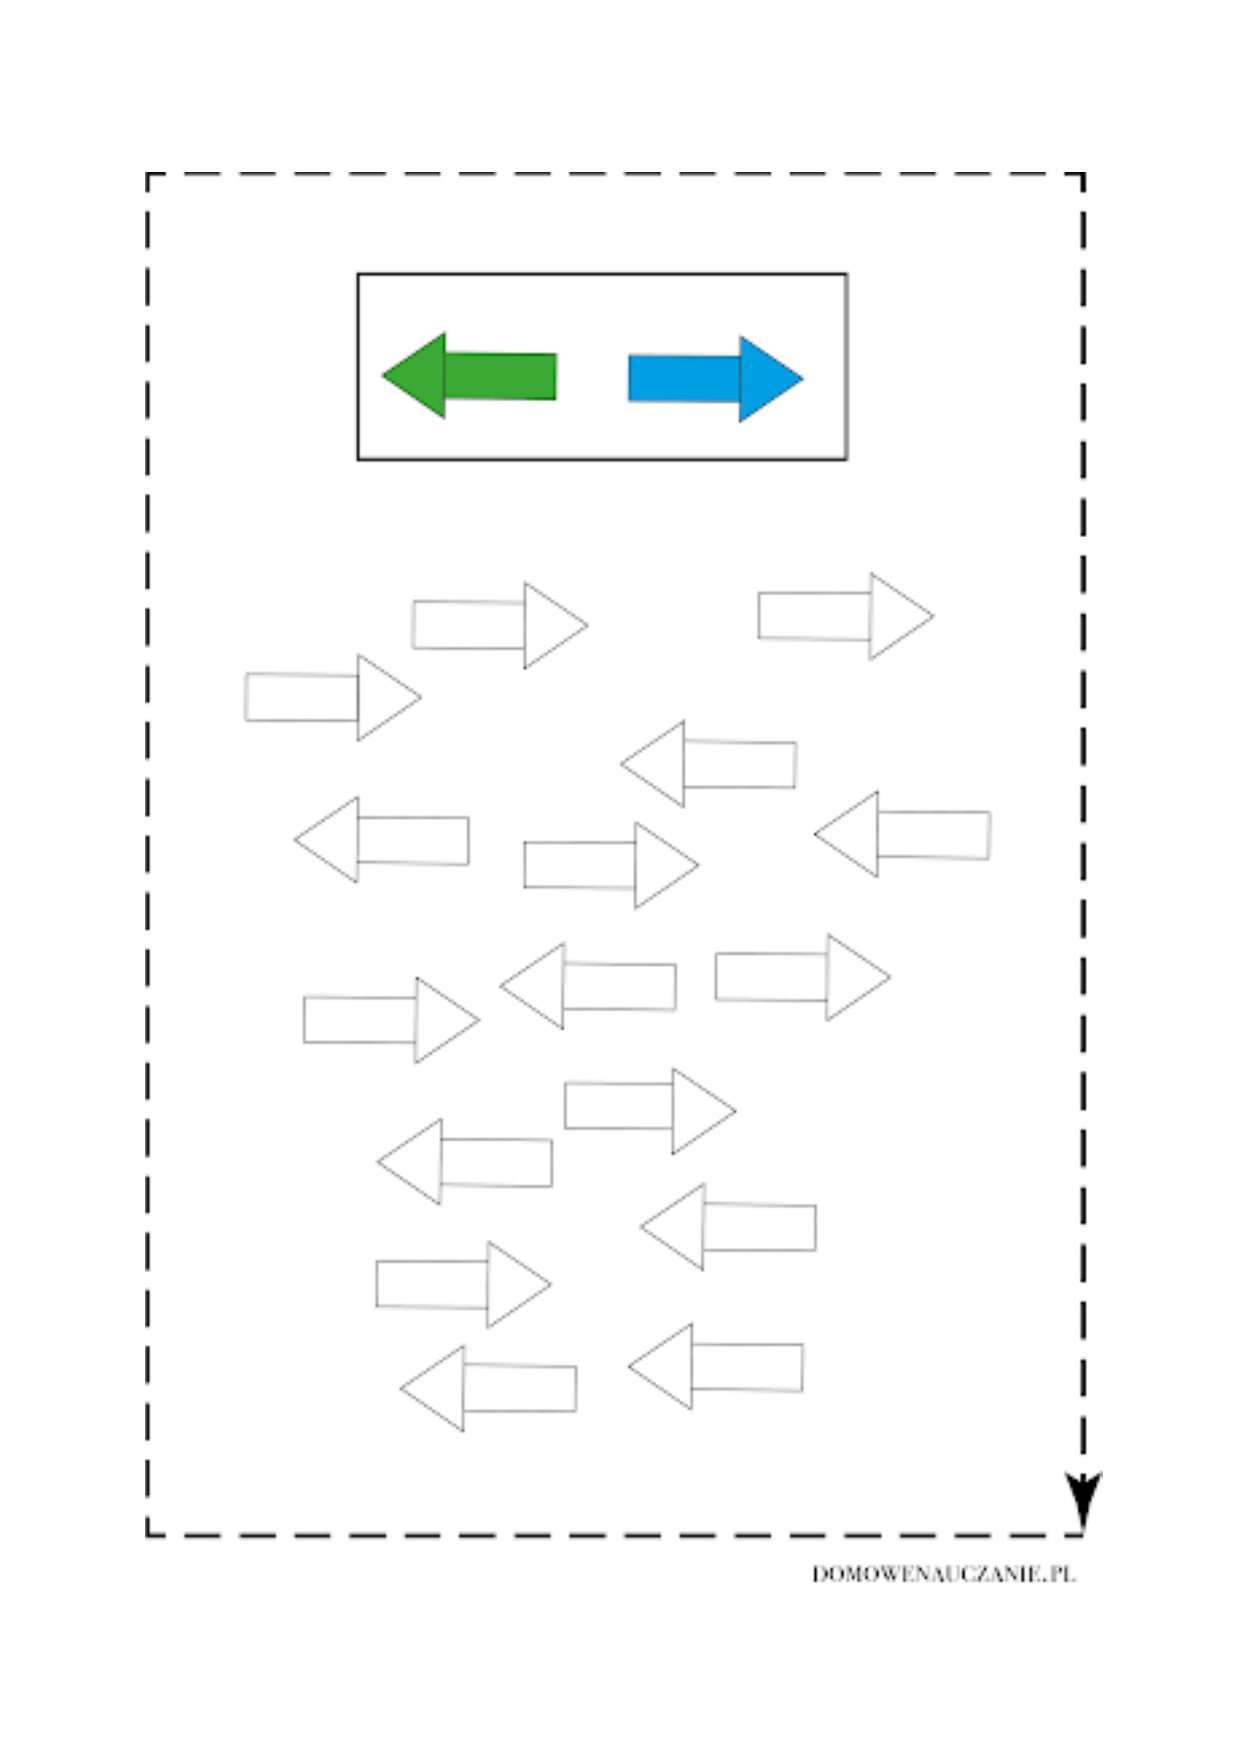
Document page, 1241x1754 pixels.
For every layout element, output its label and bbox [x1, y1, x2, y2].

picture [145, 172, 1103, 1591]
